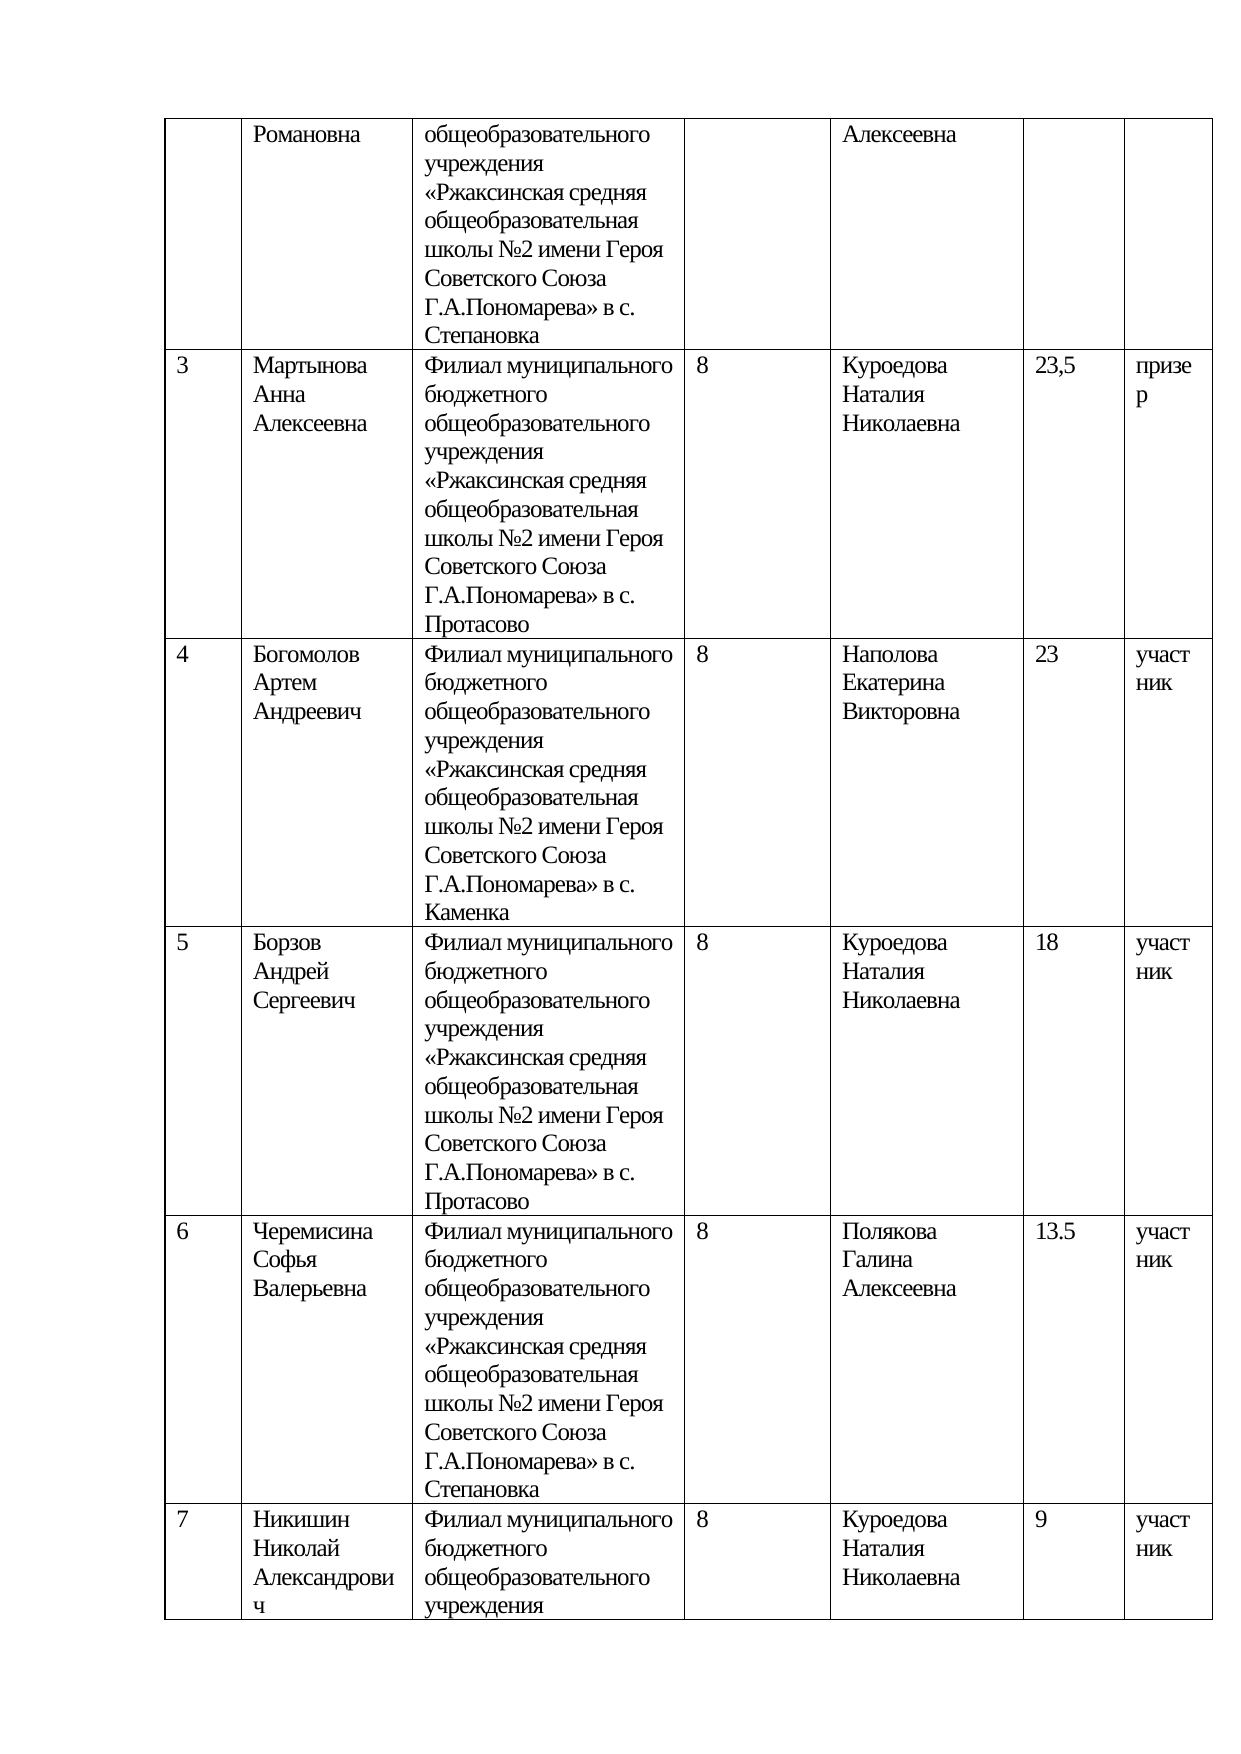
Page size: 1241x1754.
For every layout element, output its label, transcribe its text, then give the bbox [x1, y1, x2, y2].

table_cell 8 [685, 1504, 830, 1619]
table_cell 18 [1024, 927, 1124, 1215]
table_cell Филиал муниципального бюджетного общеобразовательного учреждения [413, 1504, 684, 1619]
table_cell Наполова Екатерина Викторовна [831, 639, 1023, 926]
table_cell [166, 119, 241, 349]
table_cell участник [1125, 1504, 1212, 1619]
table_cell Филиал муниципального бюджетного общеобразовательного учреждения «Ржаксинская средняя общеобразовательная школы №2 имени Героя Советского Союза Г.А.Пономарева» в с. Протасово [413, 927, 684, 1215]
table_cell 7 [166, 1504, 241, 1619]
table_cell Куроедова Наталия Николаевна [831, 927, 1023, 1215]
table_cell [1125, 119, 1212, 349]
table_cell участник [1125, 927, 1212, 1215]
table_cell [1024, 119, 1124, 349]
table_cell 5 [166, 927, 241, 1215]
table_cell Алексеевна [831, 119, 1023, 349]
table_cell Филиал муниципального бюджетного общеобразовательного учреждения «Ржаксинская средняя общеобразовательная школы №2 имени Героя Советского Союза Г.А.Пономарева» в с. Каменка [413, 639, 684, 926]
table_cell Борзов Андрей Сергеевич [242, 927, 412, 1215]
table_cell Филиал муниципального бюджетного общеобразовательного учреждения «Ржаксинская средняя общеобразовательная школы №2 имени Героя Советского Союза Г.А.Пономарева» в с. Степановка [413, 1216, 684, 1503]
table_cell 23 [1024, 639, 1124, 926]
table_cell 8 [685, 639, 830, 926]
table_cell Никишин Николай Александрович [242, 1504, 412, 1619]
table_cell 3 [166, 350, 241, 638]
table_cell 23,5 [1024, 350, 1124, 638]
table_cell 8 [685, 350, 830, 638]
table_cell Филиал муниципального бюджетного общеобразовательного учреждения «Ржаксинская средняя общеобразовательная школы №2 имени Героя Советского Союза Г.А.Пономарева» в с. Протасово [413, 350, 684, 638]
table_cell Мартынова Анна Алексеевна [242, 350, 412, 638]
table_cell участник [1125, 1216, 1212, 1503]
table_cell 4 [166, 639, 241, 926]
table_cell Полякова Галина Алексеевна [831, 1216, 1023, 1503]
table_cell призер [1125, 350, 1212, 638]
table_cell Черемисина Софья Валерьевна [242, 1216, 412, 1503]
table_cell 6 [166, 1216, 241, 1503]
table_cell 8 [685, 1216, 830, 1503]
table_cell 13.5 [1024, 1216, 1124, 1503]
table_cell Куроедова Наталия Николаевна [831, 1504, 1023, 1619]
table_cell участник [1125, 639, 1212, 926]
table_cell Куроедова Наталия Николаевна [831, 350, 1023, 638]
table_cell Богомолов Артем Андреевич [242, 639, 412, 926]
table_cell 9 [1024, 1504, 1124, 1619]
table_cell общеобразовательного учреждения «Ржаксинская средняя общеобразовательная школы №2 имени Героя Советского Союза Г.А.Пономарева» в с. Степановка [413, 119, 684, 349]
table_cell Романовна [242, 119, 412, 349]
table_cell [685, 119, 830, 349]
table_cell 8 [685, 927, 830, 1215]
